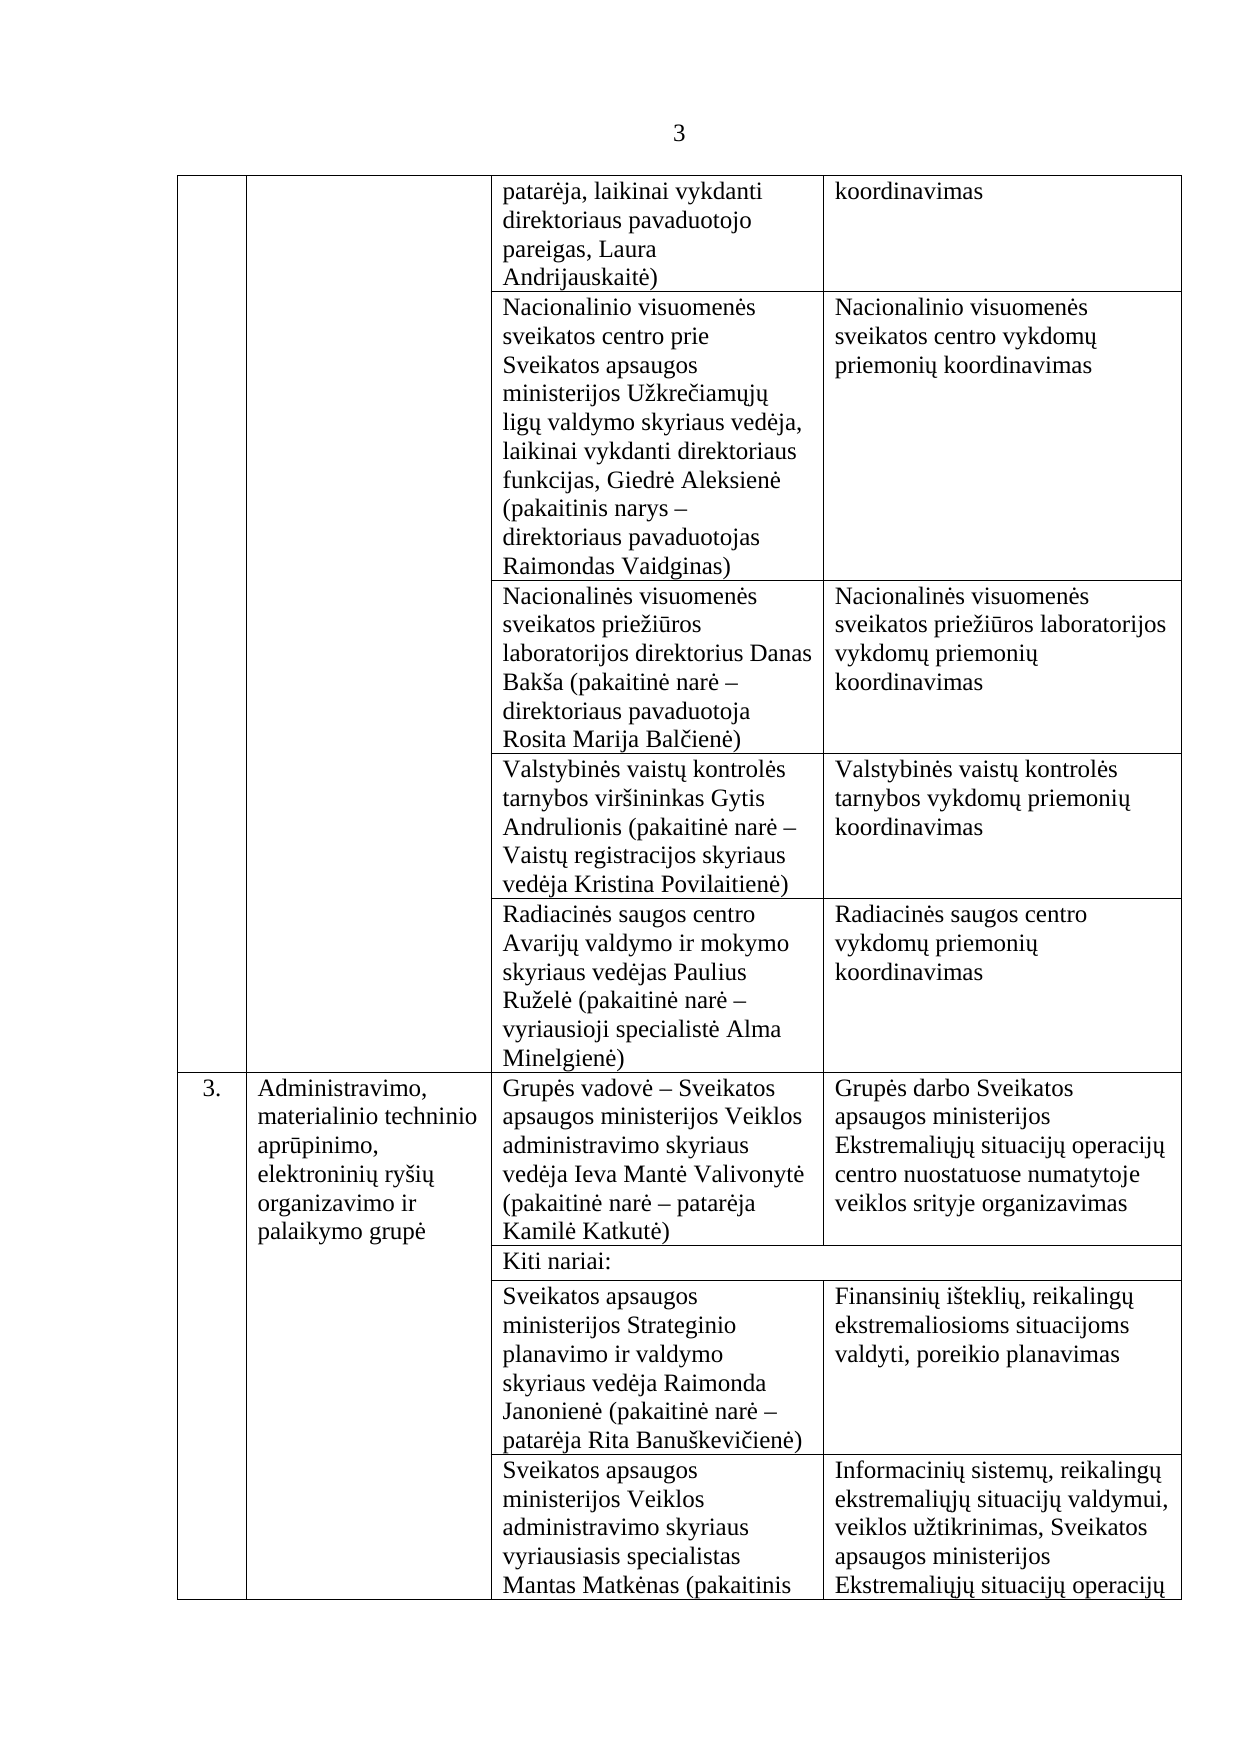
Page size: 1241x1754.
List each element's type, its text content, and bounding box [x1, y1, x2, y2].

table_cell Sveikatos apsaugos ministerijos Strateginio planavimo ir valdymo skyriaus vedėja Raimonda Janonienė (pakaitinė narė – patarėja Rita Banuškevičienė) [492, 1281, 823, 1454]
table_cell Nacionalinės visuomenės sveikatos priežiūros laboratorijos direktorius Danas Bakša (pakaitinė narė – direktoriaus pavaduotoja Rosita Marija Balčienė) [492, 581, 823, 753]
table_cell Informacinių sistemų, reikalingų ekstremaliųjų situacijų valdymui, veiklos užtikrinimas, Sveikatos apsaugos ministerijos Ekstremaliųjų situacijų operacijų [824, 1455, 1181, 1599]
table_cell Grupės vadovė – Sveikatos apsaugos ministerijos Veiklos administravimo skyriaus vedėja Ieva Mantė Valivonytė (pakaitinė narė – patarėja Kamilė Katkutė) [492, 1073, 823, 1245]
table_cell Nacionalinio visuomenės sveikatos centro vykdomų priemonių koordinavimas [824, 292, 1181, 580]
table_cell Valstybinės vaistų kontrolės tarnybos viršininkas Gytis Andrulionis (pakaitinė narė – Vaistų registracijos skyriaus vedėja Kristina Povilaitienė) [492, 754, 823, 898]
table_cell Sveikatos apsaugos ministerijos Veiklos administravimo skyriaus vyriausiasis specialistas Mantas Matkėnas (pakaitinis [492, 1455, 823, 1599]
table_cell [247, 176, 491, 1072]
table_cell koordinavimas [824, 176, 1181, 291]
table_cell patarėja, laikinai vykdanti direktoriaus pavaduotojo pareigas, Laura Andrijauskaitė) [492, 176, 823, 291]
table_cell Radiacinės saugos centro Avarijų valdymo ir mokymo skyriaus vedėjas Paulius Ruželė (pakaitinė narė –vyriausioji specialistė Alma Minelgienė) [492, 899, 823, 1072]
table_cell [178, 176, 246, 1072]
table_cell Nacionalinės visuomenės sveikatos priežiūros laboratorijos vykdomų priemonių koordinavimas [824, 581, 1181, 753]
table_cell Grupės darbo Sveikatos apsaugos ministerijos Ekstremaliųjų situacijų operacijų centro nuostatuose numatytoje veiklos srityje organizavimas [824, 1073, 1181, 1245]
table_cell Valstybinės vaistų kontrolės tarnybos vykdomų priemonių koordinavimas [824, 754, 1181, 898]
table_cell Radiacinės saugos centro vykdomų priemonių koordinavimas [824, 899, 1181, 1072]
table_cell Administravimo, materialinio techninio aprūpinimo, elektroninių ryšių organizavimo ir palaikymo grupė [247, 1073, 491, 1599]
table_cell Nacionalinio visuomenės sveikatos centro prie Sveikatos apsaugos ministerijos Užkrečiamųjų ligų valdymo skyriaus vedėja, laikinai vykdanti direktoriaus funkcijas, Giedrė Aleksienė (pakaitinis narys – direktoriaus pavaduotojas Raimondas Vaidginas) [492, 292, 823, 580]
table_cell Finansinių išteklių, reikalingų ekstremaliosioms situacijoms valdyti, poreikio planavimas [824, 1281, 1181, 1454]
table_cell 3. [178, 1073, 246, 1599]
table_cell Kiti nariai: [492, 1246, 1181, 1280]
